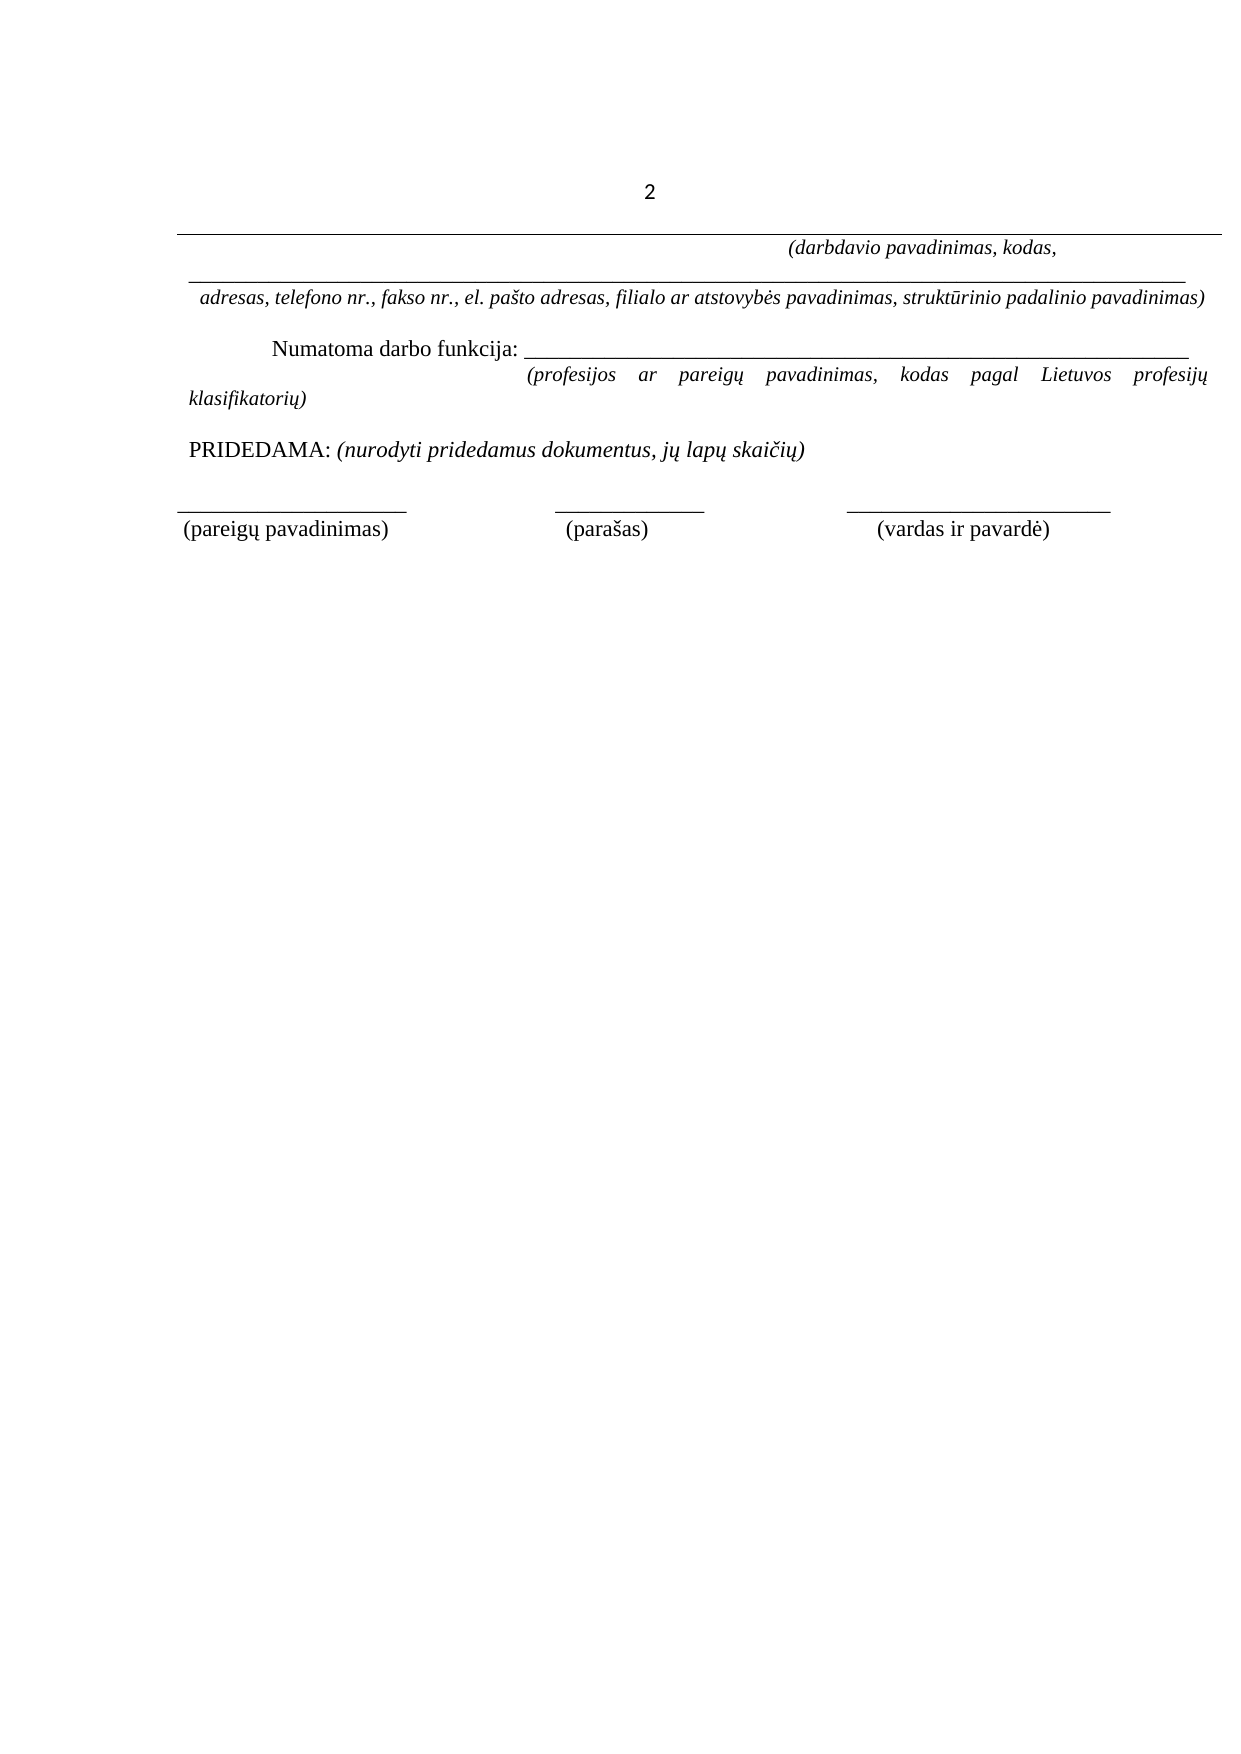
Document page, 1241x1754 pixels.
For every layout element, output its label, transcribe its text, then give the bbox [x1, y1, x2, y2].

table_cell [177, 463, 1222, 489]
table_cell Numatoma darbo funkcija: __________________________________________________________ (profesijos ar pareigų pavadinimas, kodas pagal Lietuvos profesijų klasifikatorių) [177, 309, 1222, 410]
text (pareigų pavadinimas) (parašas) (vardas ir pavardė) [177, 515, 1122, 542]
table_cell [177, 410, 1222, 436]
text ____________________ _____________ _______________________ [177, 489, 1122, 515]
table_cell (darbdavio pavadinimas, kodas, _______________________________________________________________________________________ adresas, telefono nr., fakso nr., el. pašto adresas, filialo ar atstovybės pavadinimas, struktūrinio padalinio pavadinimas) [177, 235, 1222, 309]
table_cell PRIDEDAMA: (nurodyti pridedamus dokumentus, jų lapų skaičių) [177, 436, 1222, 463]
